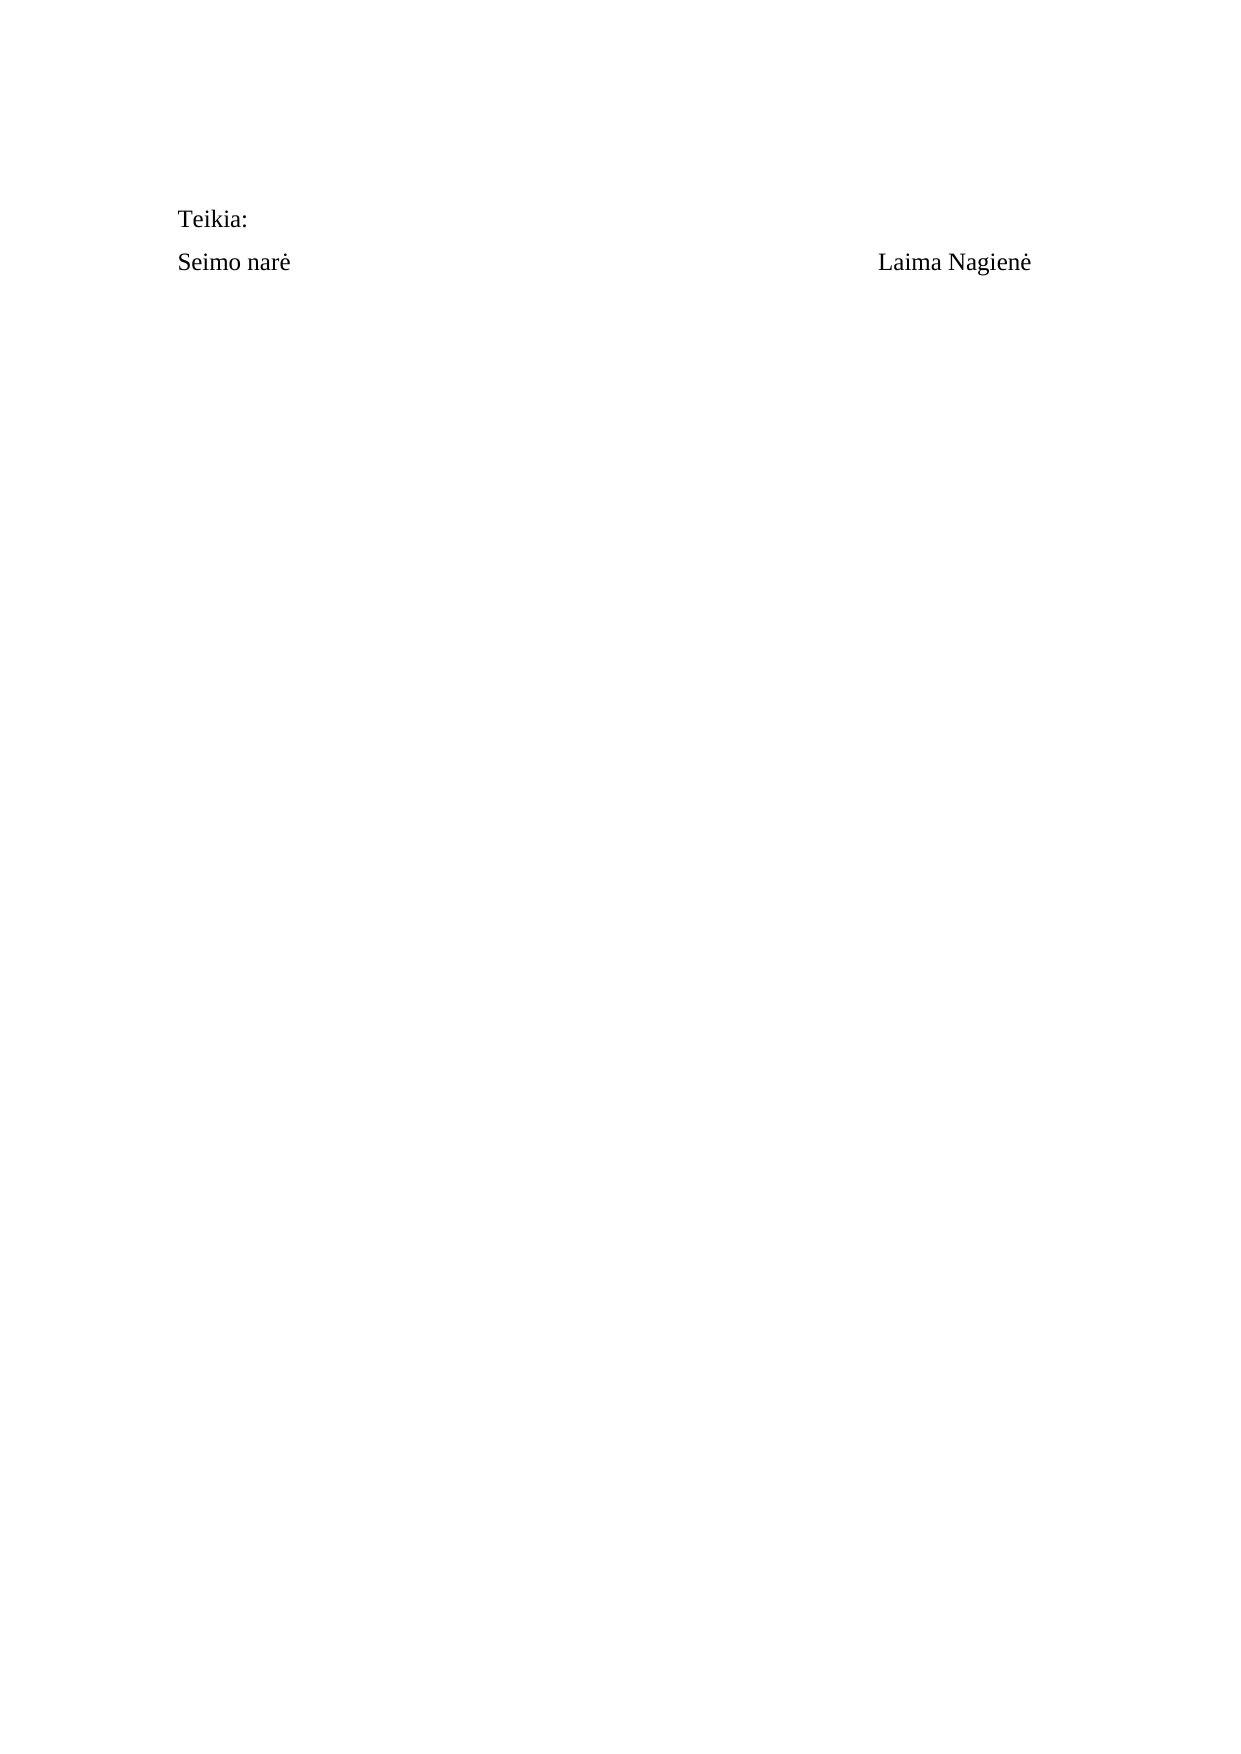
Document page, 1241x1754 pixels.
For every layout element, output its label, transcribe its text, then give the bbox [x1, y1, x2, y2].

text Teikia: [177, 204, 1181, 233]
text Seimo narė Laima Nagienė [177, 247, 1181, 276]
